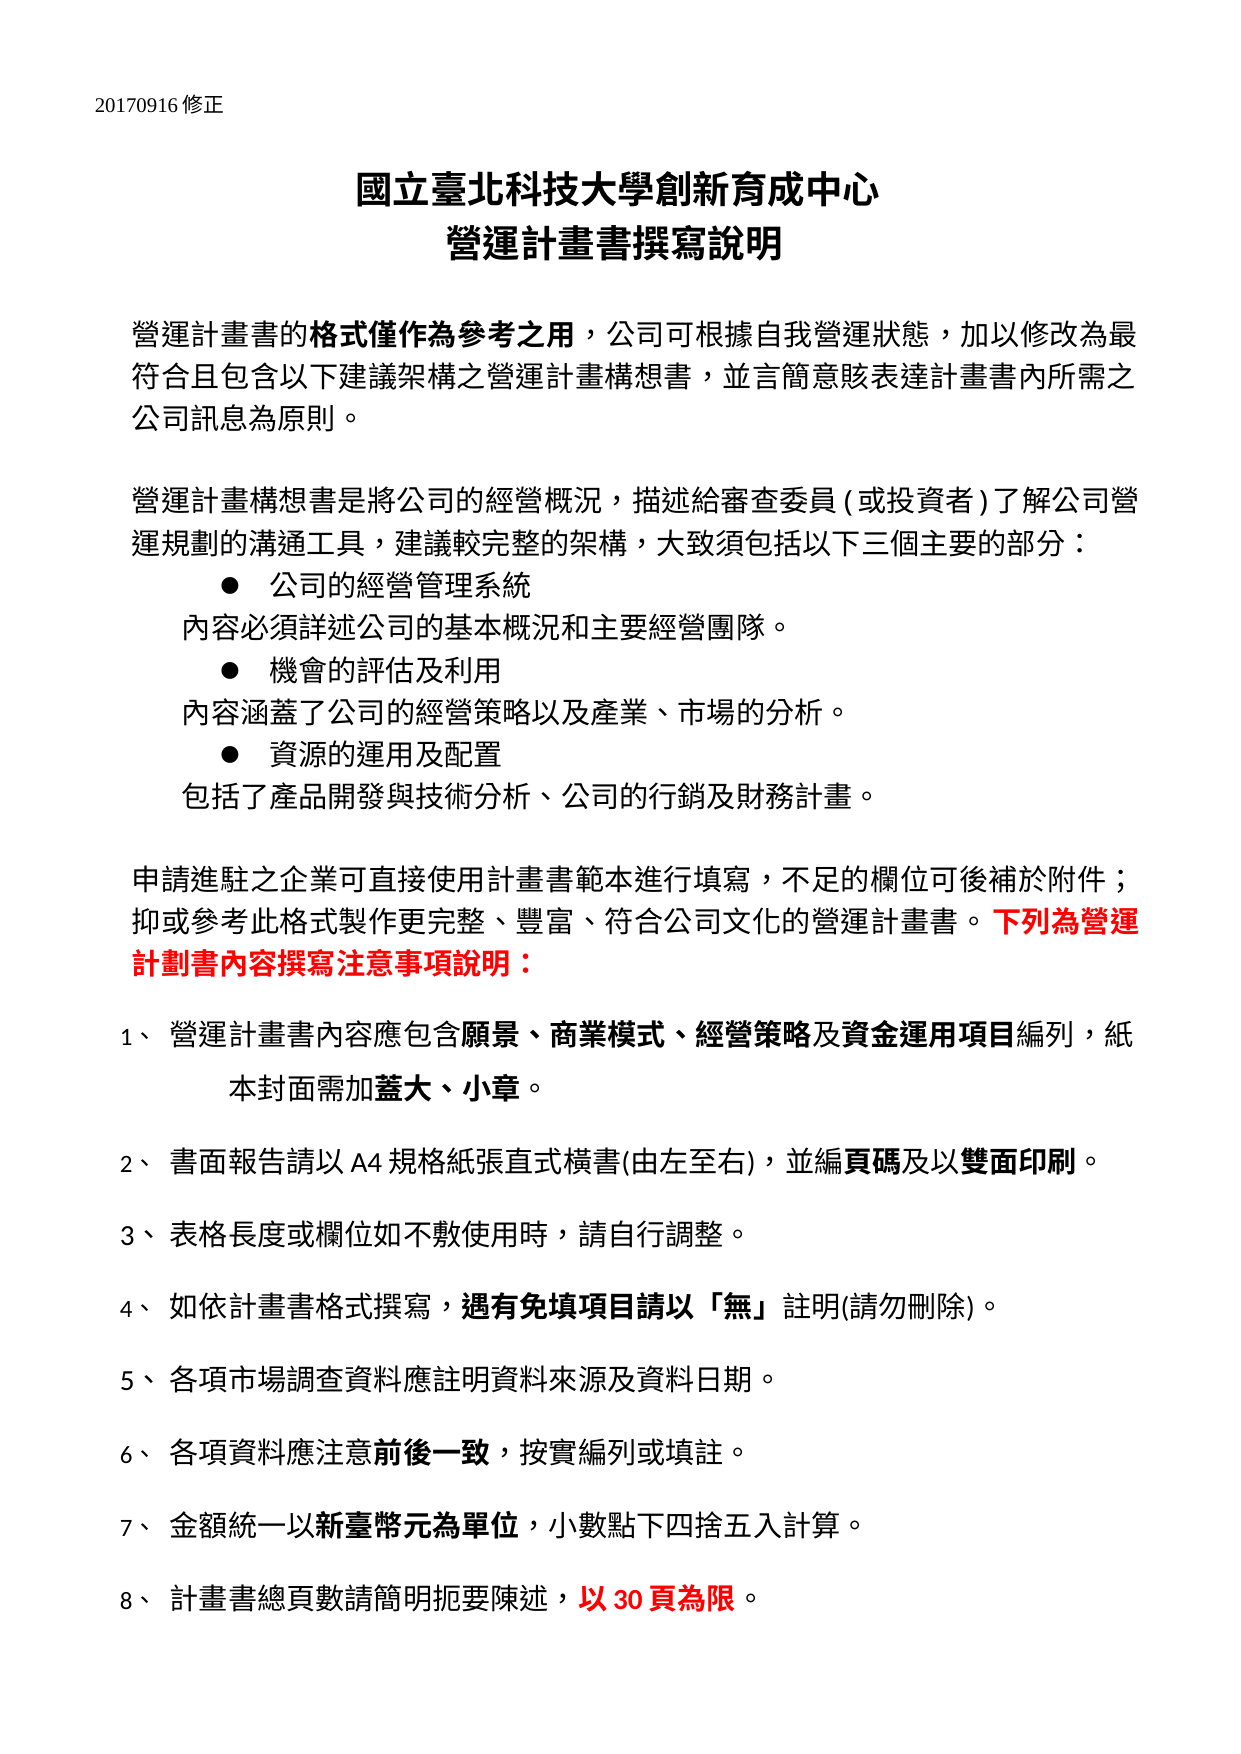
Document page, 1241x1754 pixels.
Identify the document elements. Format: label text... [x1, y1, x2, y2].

list 公司的經營管理系統 [219, 563, 1140, 605]
list 資源的運用及配置 [219, 732, 1140, 774]
list 機會的評估及利用 [219, 647, 1140, 689]
text 營運計畫書的格式僅作為參考之用，公司可根據自我營運狀態，加以修改為最符合且包含以下建議架構之營運計畫構想書，並言簡意賅表達計畫書內所需之公司訊息為原則。 [132, 311, 1140, 438]
text 營運計畫構想書是將公司的經營概況，描述給審查委員(或投資者)了解公司營運規劃的溝通工具，建議較完整的架構，大致須包括以下三個主要的部分： [132, 478, 1140, 563]
list 金額統一以新臺幣元為單位，小數點下四捨五入計算。 [119, 1493, 1133, 1547]
text 營運計畫書撰寫說明 [94, 214, 1133, 268]
list 表格長度或欄位如不敷使用時，請自行調整。 [119, 1202, 1133, 1256]
list 書面報告請以A4規格紙張直式橫書(由左至右)，並編頁碼及以雙面印刷。 [119, 1129, 1133, 1183]
text 包括了產品開發與技術分析、公司的行銷及財務計畫。 [182, 774, 1140, 816]
list 各項資料應注意前後一致，按實編列或填註。 [119, 1420, 1133, 1474]
text 國立臺北科技大學創新育成中心 [94, 160, 1140, 214]
list 營運計畫書內容應包含願景、商業模式、經營策略及資金運用項目編列，紙本封面需加蓋大、小章。 [119, 1002, 1133, 1110]
text 申請進駐之企業可直接使用計畫書範本進行填寫，不足的欄位可後補於附件；抑或參考此格式製作更完整、豐富、符合公司文化的營運計畫書。下列為營運計劃書內容撰寫注意事項說明： [132, 856, 1140, 983]
list 各項市場調查資料應註明資料來源及資料日期。 [119, 1347, 1133, 1402]
list 計畫書總頁數請簡明扼要陳述，以30頁為限。 [119, 1566, 1133, 1620]
text 內容涵蓋了公司的經營策略以及產業、市場的分析。 [182, 689, 1140, 732]
text 內容必須詳述公司的基本概況和主要經營團隊。 [182, 605, 1140, 647]
list 如依計畫書格式撰寫，遇有免填項目請以「無」註明(請勿刪除)。 [119, 1274, 1133, 1329]
